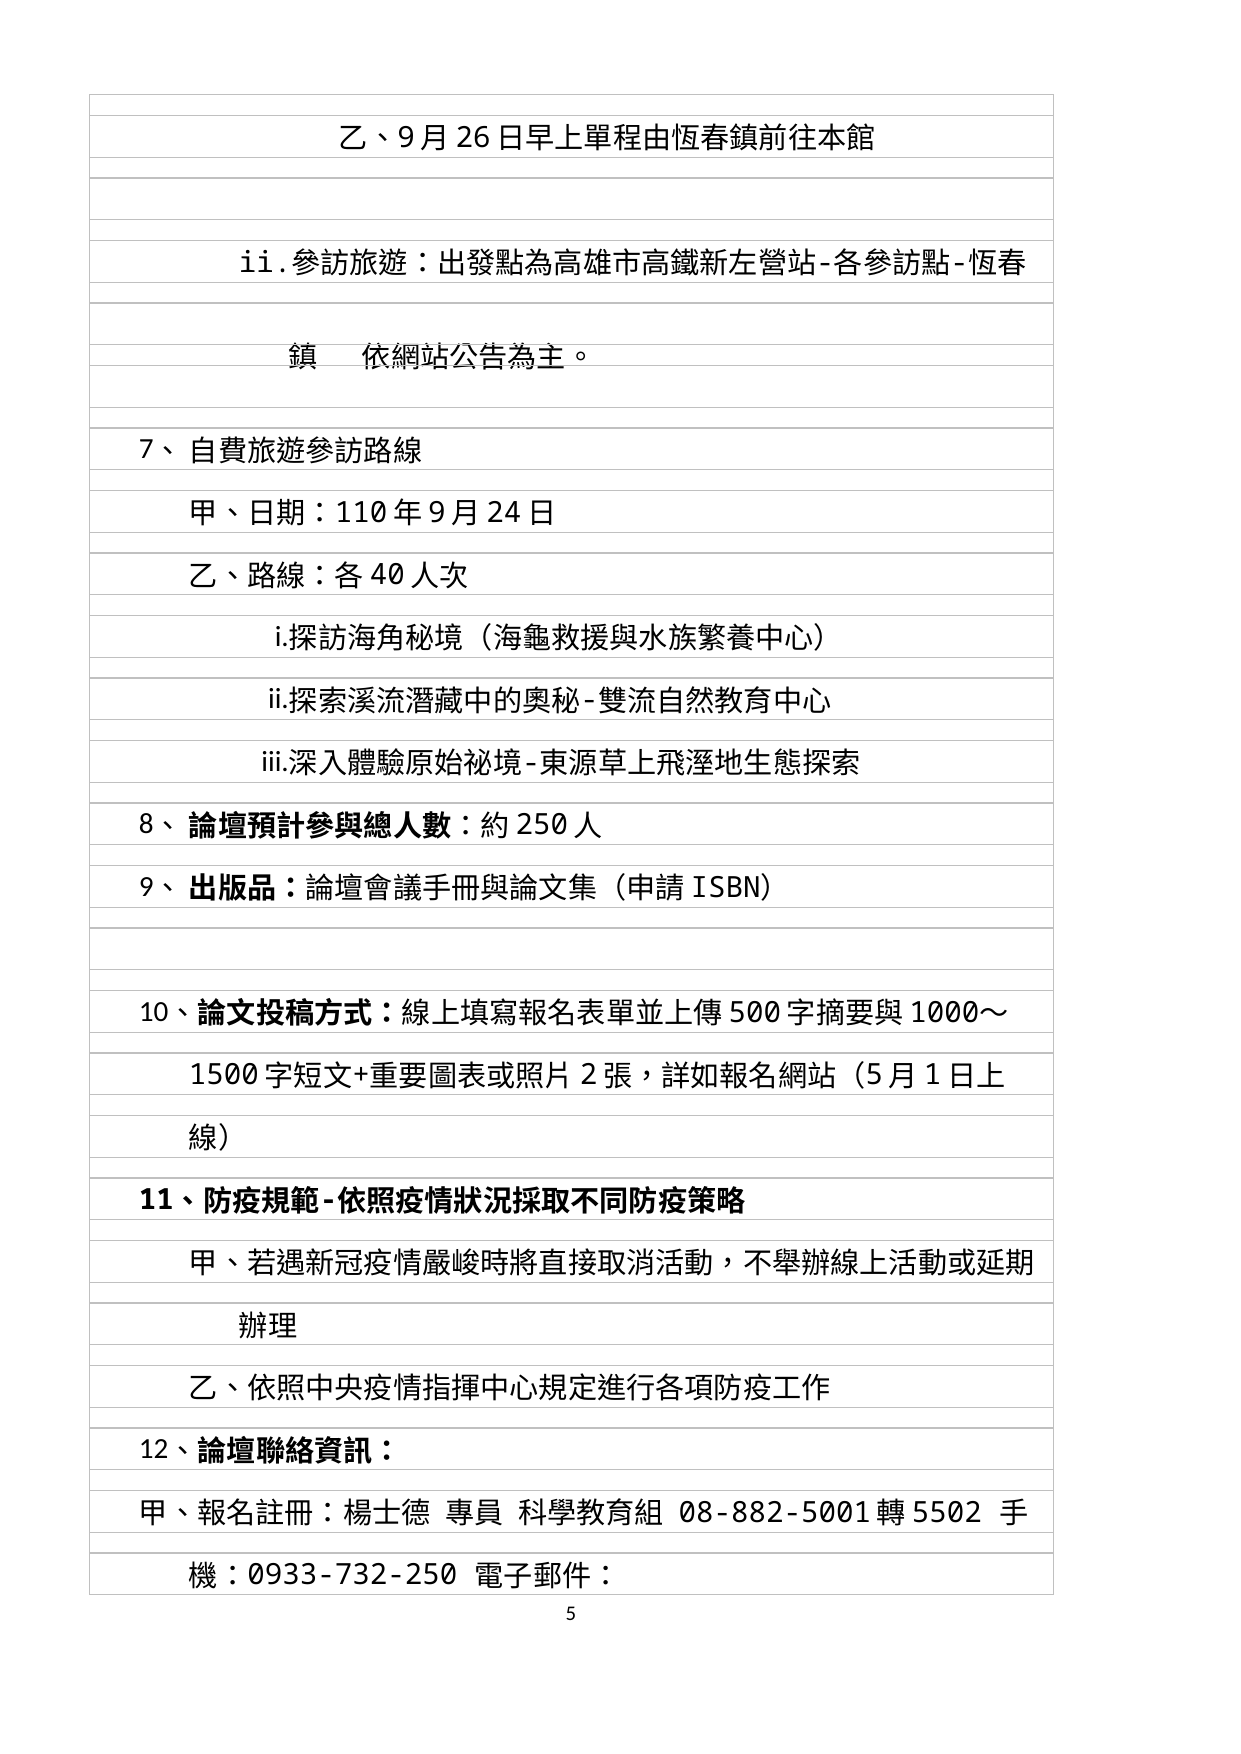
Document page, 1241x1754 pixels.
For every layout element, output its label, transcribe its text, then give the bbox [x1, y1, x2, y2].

list 探訪海角秘境（海龜救援與水族繁養中心） [239, 616, 1053, 657]
list [189, 470, 1053, 490]
list 防疫規範-依照疫情狀況採取不同防疫策略 [139, 1179, 1053, 1219]
list [139, 845, 1053, 865]
list 若遇新冠疫情嚴峻時將直接取消活動，不舉辦線上活動或延期辦理 [189, 1241, 1053, 1282]
list [189, 533, 1053, 552]
list 參訪旅遊：出發點為高雄市高鐵新左營站-各參訪點-恆春鎮 依網站公告為主。 [239, 366, 1053, 375]
list 論文投稿方式：線上填寫報名表單並上傳500字摘要與1000～1500字短文+重要圖表或照片2張，詳如報名網站（5月1日上線） [139, 1054, 1053, 1094]
list 論文投稿方式：線上填寫報名表單並上傳500字摘要與1000～1500字短文+重要圖表或照片2張，詳如報名網站（5月1日上線） [139, 991, 1053, 1032]
list [139, 1158, 1053, 1177]
list [139, 783, 1053, 802]
list [239, 595, 1053, 615]
list [239, 658, 1053, 677]
list 參訪旅遊：出發點為高雄市高鐵新左營站-各參訪點-恆春鎮 依網站公告為主。 [441, 345, 532, 365]
list [139, 1533, 1053, 1552]
list 參訪旅遊：出發點為高雄市高鐵新左營站-各參訪點-恆春鎮 依網站公告為主。 [239, 345, 294, 365]
list 論文投稿方式：線上填寫報名表單並上傳500字摘要與1000～1500字短文+重要圖表或照片2張，詳如報名網站（5月1日上線） [139, 1033, 1053, 1052]
list 9月26日早上單程由恆春鎮前往本館 [339, 116, 1053, 157]
list 若遇新冠疫情嚴峻時將直接取消活動，不舉辦線上活動或延期辦理 [189, 1304, 1053, 1344]
list 參訪旅遊：出發點為高雄市高鐵新左營站-各參訪點-恆春鎮 依網站公告為主。 [239, 220, 1053, 240]
list 探索溪流潛藏中的奧秘-雙流自然教育中心 [239, 679, 1053, 719]
list 論文投稿方式：線上填寫報名表單並上傳500字摘要與1000～1500字短文+重要圖表或照片2張，詳如報名網站（5月1日上線） [139, 1116, 1053, 1157]
list 若遇新冠疫情嚴峻時將直接取消活動，不舉辦線上活動或延期辦理 [189, 1283, 1053, 1302]
list 機：0933-732-250 電子郵件： [139, 1554, 1053, 1594]
list 論壇預計參與總人數：約250人 [139, 804, 1053, 844]
list 論文投稿方式：線上填寫報名表單並上傳500字摘要與1000～1500字短文+重要圖表或照片2張，詳如報名網站（5月1日上線） [139, 1095, 1053, 1115]
list 報名註冊：楊士德 專員 科學教育組 08-882-5001轉5502 手 [139, 1491, 1053, 1532]
list 自費旅遊參訪路線 [139, 429, 1053, 469]
list 深入體驗原始祕境-東源草上飛溼地生態探索 [239, 741, 1053, 782]
list 出版品：論壇會議手冊與論文集（申請ISBN） [139, 866, 1053, 907]
list [139, 1408, 1053, 1427]
list 參訪旅遊：出發點為高雄市高鐵新左營站-各參訪點-恆春鎮 依網站公告為主。 [239, 304, 1053, 344]
list 參訪旅遊：出發點為高雄市高鐵新左營站-各參訪點-恆春鎮 依網站公告為主。 [239, 241, 1053, 282]
list [339, 95, 1053, 115]
list 參訪旅遊：出發點為高雄市高鐵新左營站-各參訪點-恆春鎮 依網站公告為主。 [239, 283, 1053, 302]
list [189, 1345, 1053, 1365]
list [139, 408, 1053, 427]
list 參訪旅遊：出發點為高雄市高鐵新左營站-各參訪點-恆春鎮 依網站公告為主。 [552, 345, 1053, 365]
list [139, 1470, 1053, 1490]
list 路線：各40人次 [189, 554, 1053, 594]
list 日期：110年9月24日 [189, 491, 1053, 532]
list 參訪旅遊：出發點為高雄市高鐵新左營站-各參訪點-恆春鎮 依網站公告為主。 [308, 345, 368, 365]
list 論文投稿方式：線上填寫報名表單並上傳500字摘要與1000～1500字短文+重要圖表或照片2張，詳如報名網站（5月1日上線） [139, 970, 1053, 990]
list 依照中央疫情指揮中心規定進行各項防疫工作 [189, 1366, 1053, 1407]
list [239, 720, 1053, 740]
list 論壇聯絡資訊： [139, 1429, 1053, 1469]
list 若遇新冠疫情嚴峻時將直接取消活動，不舉辦線上活動或延期辦理 [189, 1220, 1053, 1240]
